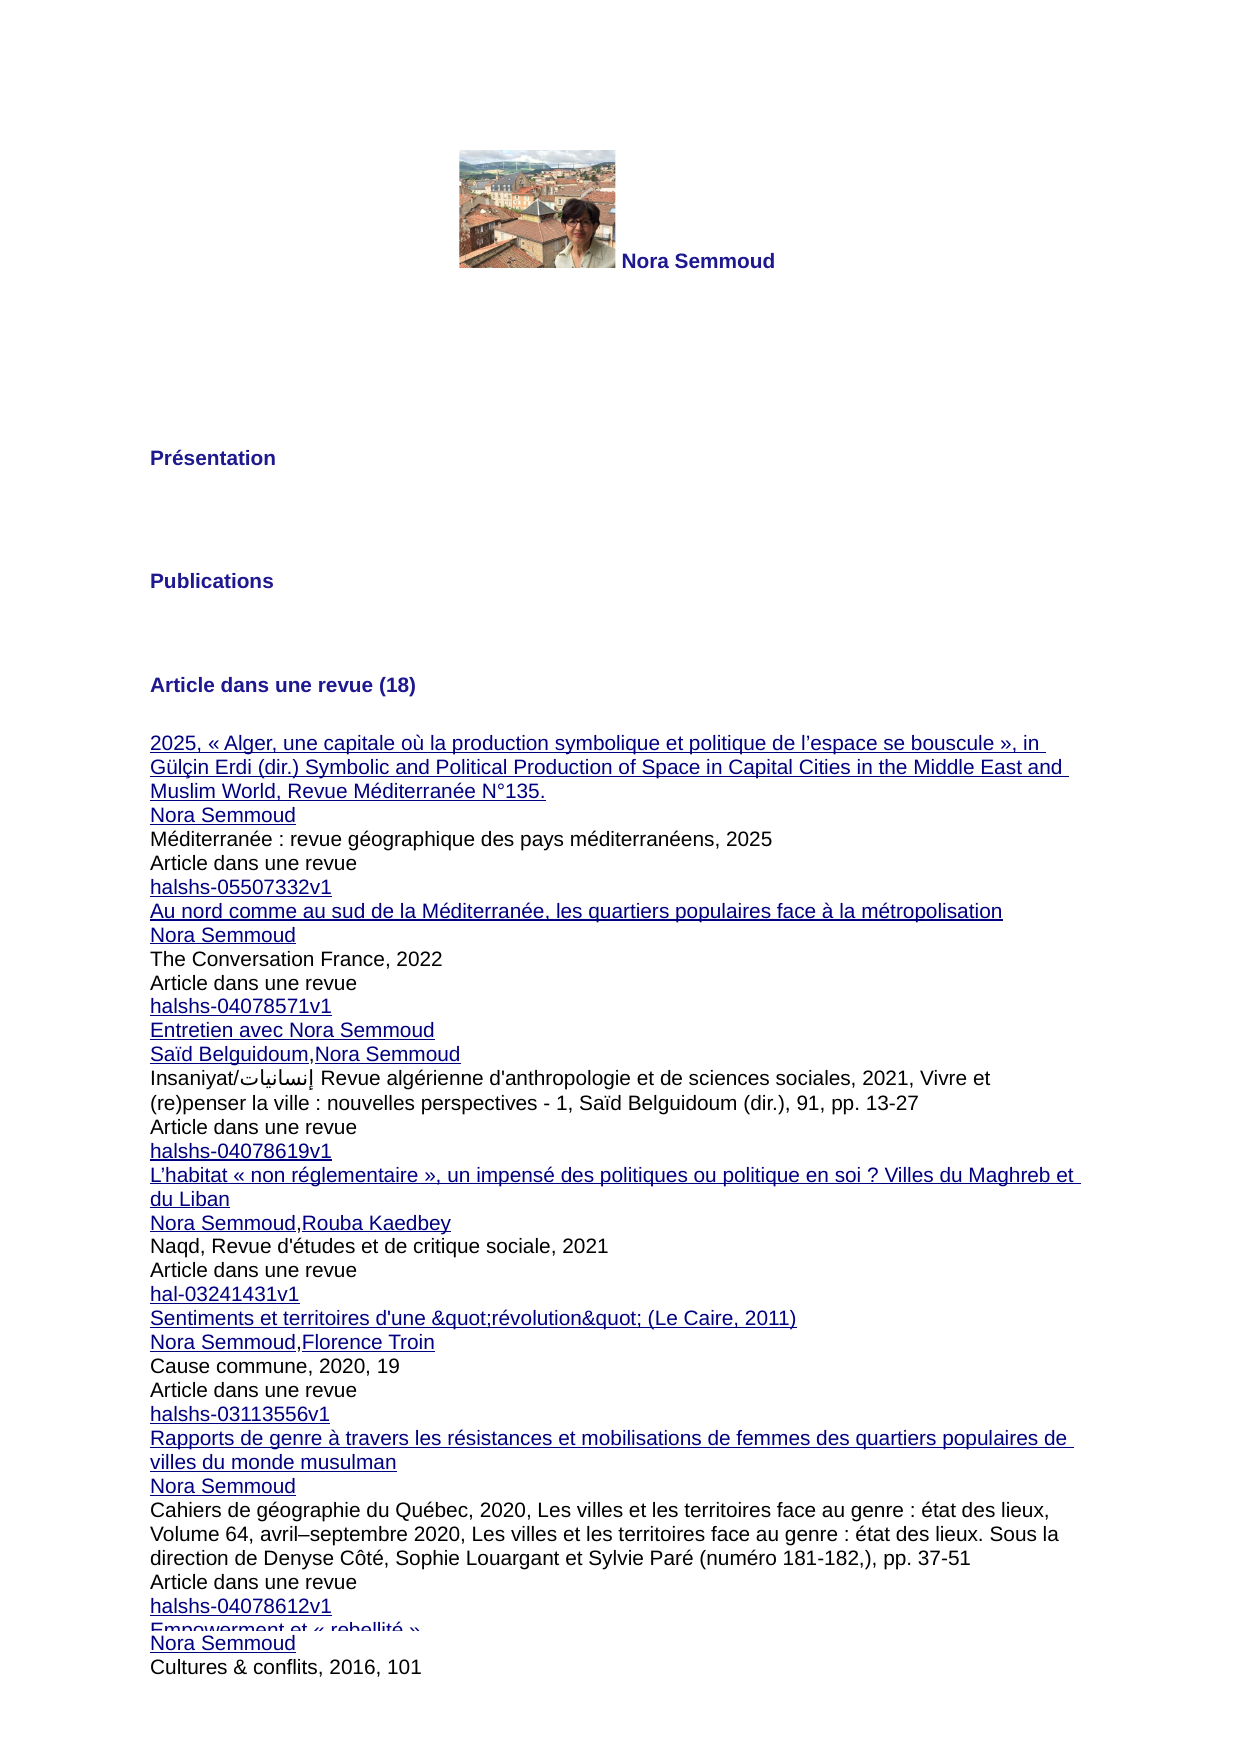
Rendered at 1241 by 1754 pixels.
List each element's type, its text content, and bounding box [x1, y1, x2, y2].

table_header 2025, « Alger, une capitale où la production symbolique et politique de l’espace se bouscule », in Gülçin Erdi (dir.) Symbolic and Political Production of Space in Capital Cities in the Middle East and Muslim World, Revue Méditerranée N°135. Nora Semmoud Méditerranée : revue géographique des pays méditerranéens, 2025 Article dans une revue halshs-05507332v1 [150, 731, 1090, 898]
subtitle Nora Semmoud [150, 150, 1090, 272]
subtitle Publications [150, 569, 1090, 593]
table_cell L’habitat « non réglementaire », un impensé des politiques ou politique en soi ? Villes du Maghreb et du Liban Nora Semmoud,Rouba Kaedbey Naqd, Revue d'études et de critique sociale, 2021 Article dans une revue hal-03241431v1 [150, 1163, 1090, 1306]
table_cell Entretien avec Nora Semmoud Saïd Belguidoum,Nora Semmoud Insaniyat/إنسانيات Revue algérienne d'anthropologie et de sciences sociales, 2021, Vivre et (re)penser la ville : nouvelles perspectives - 1, Saïd Belguidoum (dir.), 91, pp. 13-27 Article dans une revue halshs-04078619v1 [150, 1018, 1090, 1162]
subtitle Présentation [150, 445, 1090, 469]
table_cell Rapports de genre à travers les résistances et mobilisations de femmes des quartiers populaires de villes du monde musulman Nora Semmoud Cahiers de géographie du Québec, 2020, Les villes et les territoires face au genre : état des lieux, Volume 64, avril–septembre 2020, Les villes et les territoires face au genre : état des lieux. Sous la direction de Denyse Côté, Sophie Louargant et Sylvie Paré (numéro 181-182,), pp. 37-51 Article dans une revue halshs-04078612v1 [150, 1426, 1090, 1618]
table_cell Au nord comme au sud de la Méditerranée, les quartiers populaires face à la métropolisation Nora Semmoud The Conversation France, 2022 Article dans une revue halshs-04078571v1 [150, 899, 1090, 1018]
picture [459, 150, 616, 268]
table_cell Empowerment et « rebellité » Nora Semmoud Cultures & conflits, 2016, 101 [150, 1618, 1090, 1679]
table_cell Sentiments et territoires d'une &quot;révolution&quot; (Le Caire, 2011) Nora Semmoud,Florence Troin Cause commune, 2020, 19 Article dans une revue halshs-03113556v1 [150, 1306, 1090, 1426]
subtitle Article dans une revue (18) [150, 672, 1090, 696]
